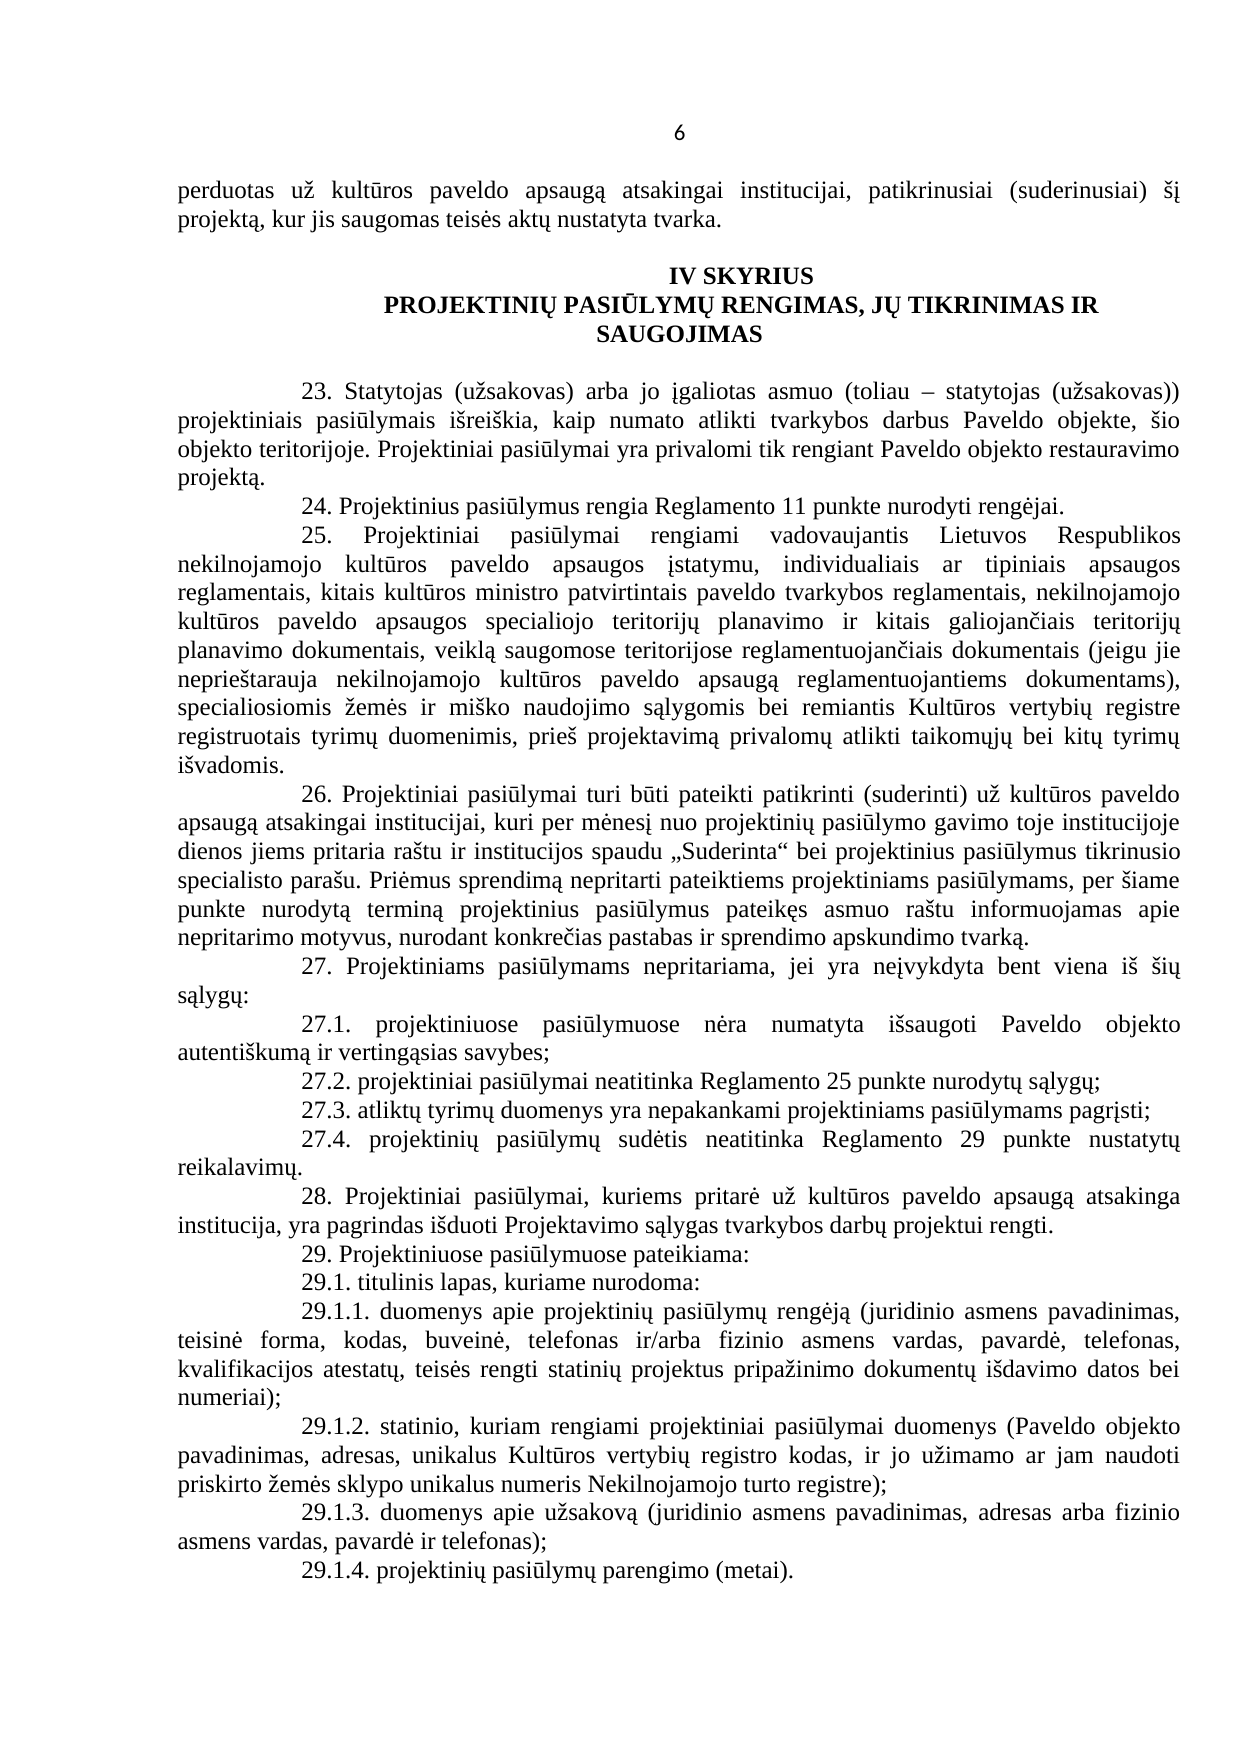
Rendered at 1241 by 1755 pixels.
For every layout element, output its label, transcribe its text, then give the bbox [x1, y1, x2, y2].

text 27.4. projektinių pasiūlymų sudėtis neatitinka Reglamento 29 punkte nustatytų reikalavimų. [177, 1124, 1181, 1181]
text 29.1.3. duomenys apie užsakovą (juridinio asmens pavadinimas, adresas arba fizinio asmens vardas, pavardė ir telefonas); [177, 1497, 1181, 1555]
text 29. Projektiniuose pasiūlymuose pateikiama: [177, 1239, 1181, 1267]
text 23. Statytojas (užsakovas) arba jo įgaliotas asmuo (toliau – statytojas (užsakovas)) projektiniais pasiūlymais išreiškia, kaip numato atlikti tvarkybos darbus Paveldo objekte, šio objekto teritorijoje. Projektiniai pasiūlymai yra privalomi tik rengiant Paveldo objekto restauravimo projektą. [177, 376, 1181, 491]
text 24. Projektinius pasiūlymus rengia Reglamento 11 punkte nurodyti rengėjai. [177, 491, 1181, 520]
text 27. Projektiniams pasiūlymams nepritariama, jei yra neįvykdyta bent viena iš šių sąlygų: [177, 951, 1181, 1009]
text 27.1. projektiniuose pasiūlymuose nėra numatyta išsaugoti Paveldo objekto autentiškumą ir vertingąsias savybes; [177, 1009, 1181, 1066]
text 27.2. projektiniai pasiūlymai neatitinka Reglamento 25 punkte nurodytų sąlygų; [177, 1066, 1181, 1095]
text 29.1. titulinis lapas, kuriame nurodoma: [177, 1267, 1181, 1296]
text 29.1.1. duomenys apie projektinių pasiūlymų rengėją (juridinio asmens pavadinimas, teisinė forma, kodas, buveinė, telefonas ir/arba fizinio asmens vardas, pavardė, telefonas, kvalifikacijos atestatų, teisės rengti statinių projektus pripažinimo dokumentų išdavimo datos bei numeriai); [177, 1296, 1181, 1411]
text 29.1.2. statinio, kuriam rengiami projektiniai pasiūlymai duomenys (Paveldo objekto pavadinimas, adresas, unikalus Kultūros vertybių registro kodas, ir jo užimamo ar jam naudoti priskirto žemės sklypo unikalus numeris Nekilnojamojo turto registre); [177, 1411, 1181, 1497]
text PROJEKTINIŲ PASIŪLYMŲ RENGIMAS, JŲ TIKRINIMAS IR SAUGOJIMAS [177, 290, 1181, 347]
text 26. Projektiniai pasiūlymai turi būti pateikti patikrinti (suderinti) už kultūros paveldo apsaugą atsakingai institucijai, kuri per mėnesį nuo projektinių pasiūlymo gavimo toje institucijoje dienos jiems pritaria raštu ir institucijos spaudu „Suderinta“ bei projektinius pasiūlymus tikrinusio specialisto parašu. Priėmus sprendimą nepritarti pateiktiems projektiniams pasiūlymams, per šiame punkte nurodytą terminą projektinius pasiūlymus pateikęs asmuo raštu informuojamas apie nepritarimo motyvus, nurodant konkrečias pastabas ir sprendimo apskundimo tvarką. [177, 779, 1181, 951]
text 29.1.4. projektinių pasiūlymų parengimo (metai). [177, 1555, 1181, 1584]
text IV SKYRIUS [177, 261, 1181, 290]
text 28. Projektiniai pasiūlymai, kuriems pritarė už kultūros paveldo apsaugą atsakinga institucija, yra pagrindas išduoti Projektavimo sąlygas tvarkybos darbų projektui rengti. [177, 1181, 1181, 1239]
text perduotas už kultūros paveldo apsaugą atsakingai institucijai, patikrinusiai (suderinusiai) šį projektą, kur jis saugomas teisės aktų nustatyta tvarka. [177, 175, 1181, 232]
text 27.3. atliktų tyrimų duomenys yra nepakankami projektiniams pasiūlymams pagrįsti; [177, 1095, 1181, 1124]
text 25. Projektiniai pasiūlymai rengiami vadovaujantis Lietuvos Respublikos nekilnojamojo kultūros paveldo apsaugos įstatymu, individualiais ar tipiniais apsaugos reglamentais, kitais kultūros ministro patvirtintais paveldo tvarkybos reglamentais, nekilnojamojo kultūros paveldo apsaugos specialiojo teritorijų planavimo ir kitais galiojančiais teritorijų planavimo dokumentais, veiklą saugomose teritorijose reglamentuojančiais dokumentais (jeigu jie neprieštarauja nekilnojamojo kultūros paveldo apsaugą reglamentuojantiems dokumentams), specialiosiomis žemės ir miško naudojimo sąlygomis bei remiantis Kultūros vertybių registre registruotais tyrimų duomenimis, prieš projektavimą privalomų atlikti taikomųjų bei kitų tyrimų išvadomis. [177, 520, 1181, 779]
